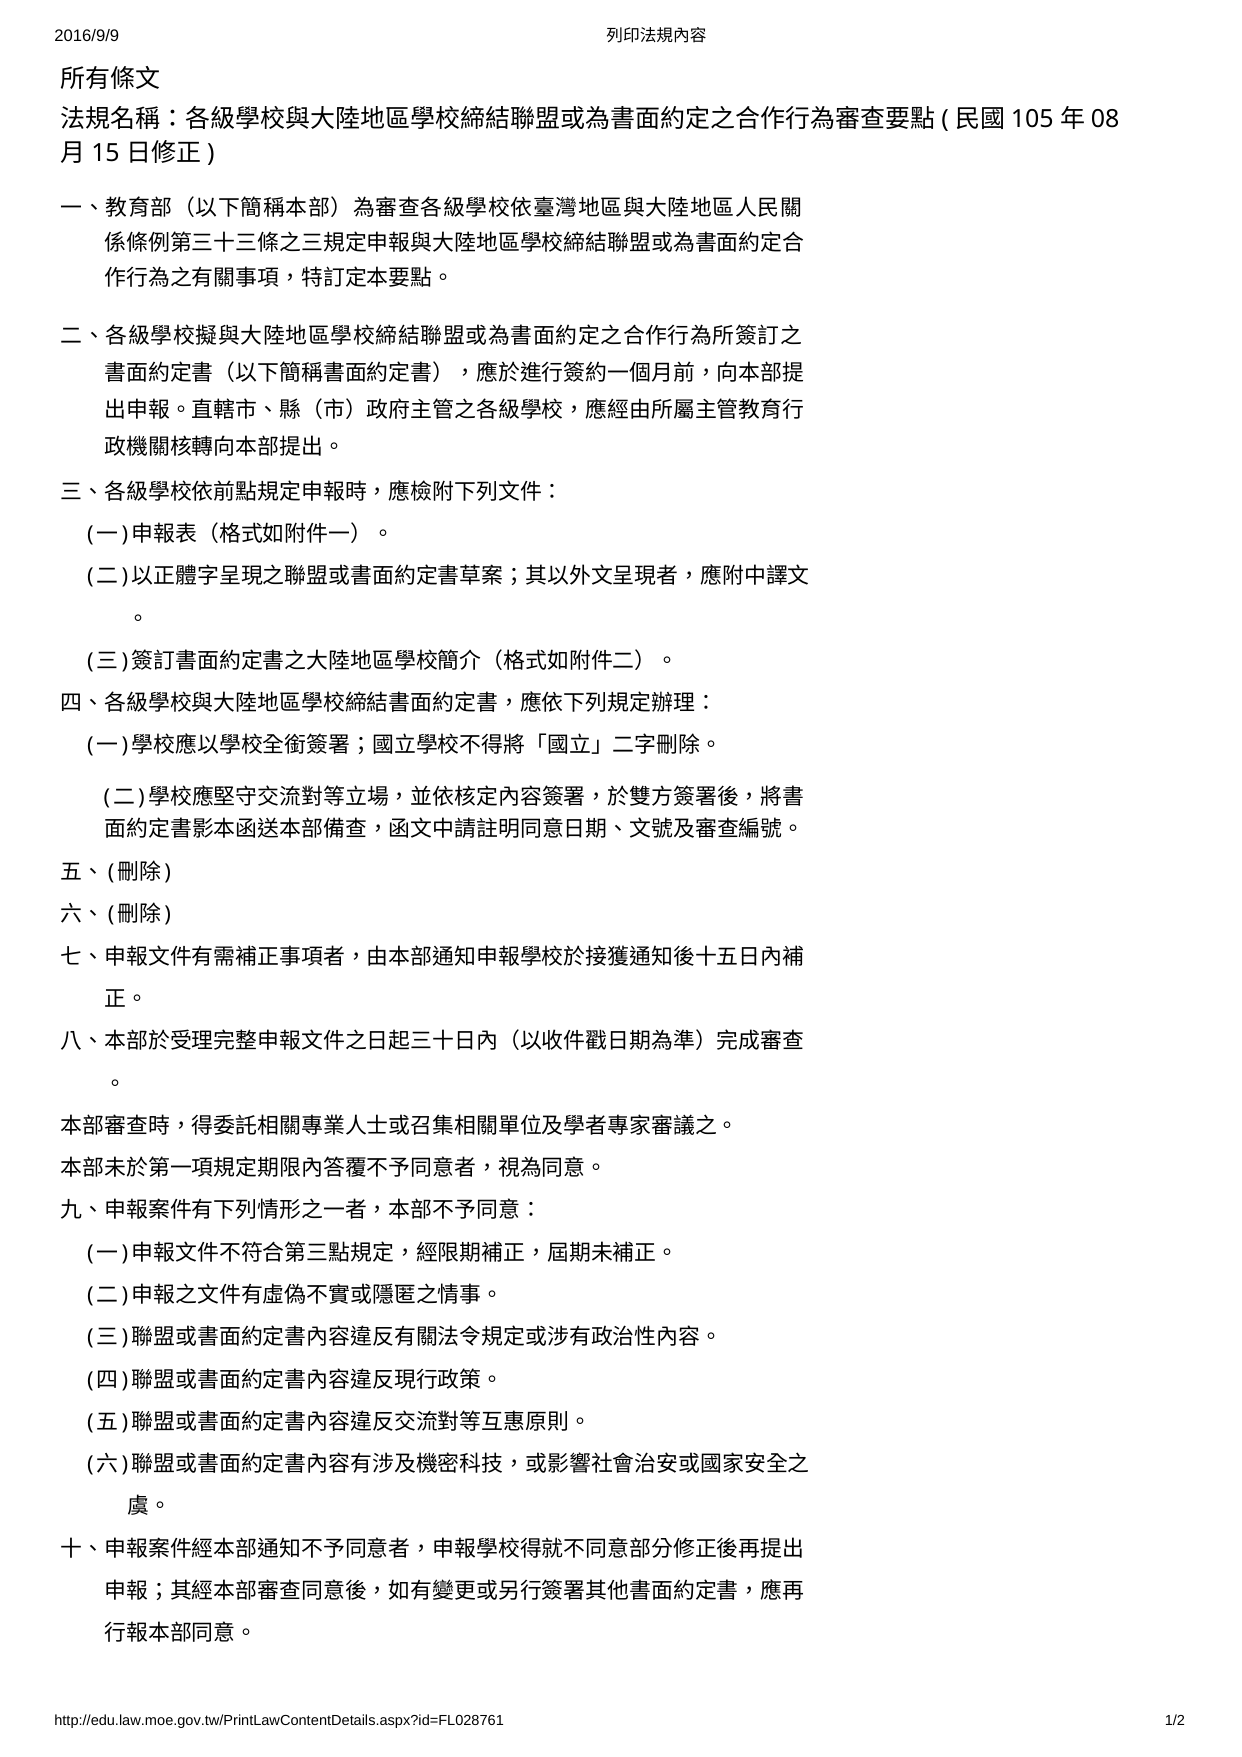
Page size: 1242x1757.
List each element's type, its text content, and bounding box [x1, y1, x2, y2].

text 二、各級學校擬與大陸地區學校締結聯盟或為書面約定之合作行為所簽訂之書面約定書（以下簡稱書面約定書），應於進行簽約一個月前，向本部提出申報。直轄市、縣（市）政府主管之各級學校，應經由所屬主管教育行政機關核轉向本部提出。 [61, 314, 804, 462]
text 所有條文 [60, 63, 1187, 93]
text (六)聯盟或書面約定書內容有涉及機密科技，或影響社會治安或國家安全之 [83, 1451, 1187, 1477]
text (三)聯盟或書面約定書內容違反有關法令規定或涉有政治性內容。 [83, 1324, 1187, 1350]
text (五)聯盟或書面約定書內容違反交流對等互惠原則。 [83, 1408, 1187, 1435]
text 行報本部同意。 [104, 1620, 1187, 1646]
text http://edu.law.moe.gov.tw/PrintLawContentDetails.aspx?id=FL028761 1/2 [54, 1706, 1187, 1730]
text (一)學校應以學校全銜簽署；國立學校不得將「國立」二字刪除。 [83, 732, 1187, 758]
text 十、申報案件經本部通知不予同意者，申報學校得就不同意部分修正後再提出 [60, 1535, 1187, 1562]
text 七、申報文件有需補正事項者，由本部通知申報學校於接獲通知後十五日內補 [60, 943, 1187, 969]
text (一)申報文件不符合第三點規定，經限期補正，屆期未補正。 [83, 1239, 1187, 1266]
text (二)以正體字呈現之聯盟或書面約定書草案；其以外文呈現者，應附中譯文 [83, 563, 1187, 589]
text 正。 [104, 986, 1187, 1012]
text (四)聯盟或書面約定書內容違反現行政策。 [83, 1366, 1187, 1392]
text (三)簽訂書面約定書之大陸地區學校簡介（格式如附件二）。 [83, 647, 1187, 673]
text (二)學校應堅守交流對等立場，並依核定內容簽署，於雙方簽署後，將書面約定書影本函送本部備查，函文中請註明同意日期、文號及審查編號。 [83, 779, 804, 843]
text 九、申報案件有下列情形之一者，本部不予同意： [60, 1197, 1187, 1223]
text 三、各級學校依前點規定申報時，應檢附下列文件： [60, 478, 1187, 504]
text 虞。 [127, 1493, 1187, 1519]
text 法規名稱：各級學校與大陸地區學校締結聯盟或為書面約定之合作行為審查要點 ( 民國 105 年 08 月 15 日修正 ) [60, 101, 1139, 168]
text 六、(刪除) [60, 901, 1187, 927]
text 2016/9/9 列印法規內容 [54, 25, 1187, 46]
text 本部未於第一項規定期限內答覆不予同意者，視為同意。 [60, 1155, 1187, 1181]
text 一、教育部（以下簡稱本部）為審查各級學校依臺灣地區與大陸地區人民關係條例第三十三條之三規定申報與大陸地區學校締結聯盟或為書面約定合作行為之有關事項，特訂定本要點。 [61, 187, 804, 293]
text 本部審查時，得委託相關專業人士或召集相關單位及學者專家審議之。 [60, 1112, 1187, 1139]
text (二)申報之文件有虛偽不實或隱匿之情事。 [83, 1282, 1187, 1308]
text (一)申報表（格式如附件一）。 [83, 520, 1187, 547]
text 。 [104, 1070, 1187, 1096]
text 八、本部於受理完整申報文件之日起三十日內（以收件戳日期為準）完成審查 [60, 1028, 1187, 1054]
text 五、(刪除) [60, 859, 1187, 885]
text 申報；其經本部審查同意後，如有變更或另行簽署其他書面約定書，應再 [104, 1578, 1187, 1604]
text 四、各級學校與大陸地區學校締結書面約定書，應依下列規定辦理： [60, 689, 1187, 716]
text 。 [127, 605, 1187, 631]
